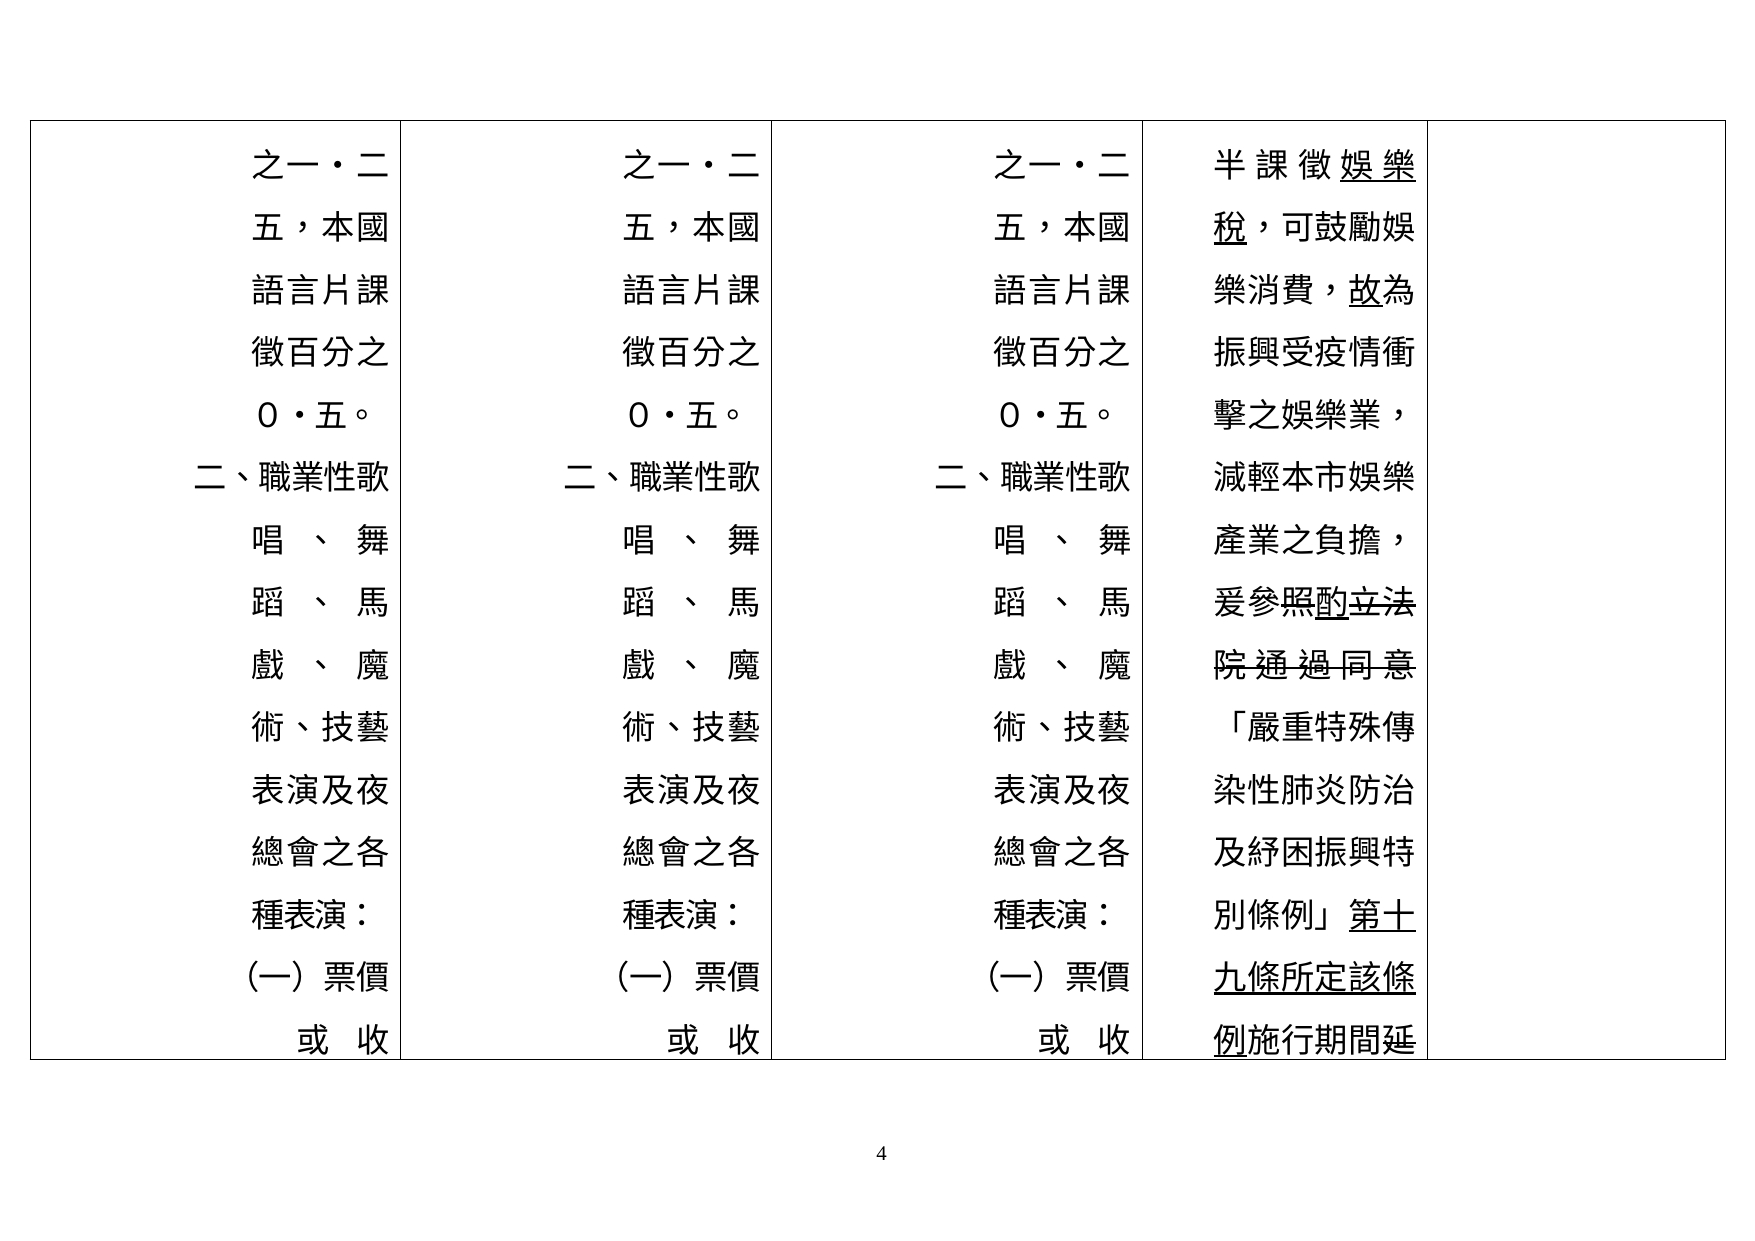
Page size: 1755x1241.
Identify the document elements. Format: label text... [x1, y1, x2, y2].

table_cell 之一‧二五，本國語言片課徵百分之０‧五。 二、職業性歌唱、舞蹈、馬戲、魔術、技藝表演及夜總會之各種表演： （一）票價或收 [772, 121, 1142, 1059]
table_cell 之一‧二五，本國語言片課徵百分之０‧五。 二、職業性歌唱、舞蹈、馬戲、魔術、技藝表演及夜總會之各種表演： （一）票價或收 [31, 121, 400, 1059]
table_cell 之一‧二五，本國語言片課徵百分之０‧五。 二、職業性歌唱、舞蹈、馬戲、魔術、技藝表演及夜總會之各種表演： （一）票價或收 [401, 121, 771, 1059]
table_cell [1428, 121, 1725, 1059]
table_cell 一、囿於近年疫情影響，國內娛樂產業受嚴重衝擊，一一一年中央行政院於一百十一年提出經濟與防疫並存措施，娛樂業者於疫情期間持續營業，防疫成本增加，持續減半課徵娛樂稅，可鼓勵娛樂消費，故為振興受疫情衝擊之娛樂業，減輕本市娛樂產業之負擔，爰參照酌立法院通過同意「嚴重特殊傳染性肺炎防治及紓困振興特別條例」第十九條所定該條例施行期間延長一年迄至一百十二年六月三十日止，修正第一項各款規定娛樂稅徵收率之調整期間，將現行徵收率調整期間屆滿日自一百十一年六月三十日延長一年，至一百十二年六月三十日止。 二、現行條文第二項，其立法理由係為鼓勵誠實申報繳稅，並維護租稅公平，爰參照稅捐稽徵法第四十八條規定，對於代徵人有逃漏地方稅捐且情節重大者，予以排除適用第一項徵收率，因應修正條文第一項調整期間之延長，考量自一０六年十二月一日起，迄至本次修正前之期間內，如第二項所定代徵人有逃漏地方稅捐且情節重大情事亦應排除適用第一項之徵收率，之除外條款，亦併同修正適用期間至一百十一年六月三十日，以貫徹本項立法目的並兼顧稅捐公平性，爰修正第二項規定。 [1143, 121, 1427, 1059]
